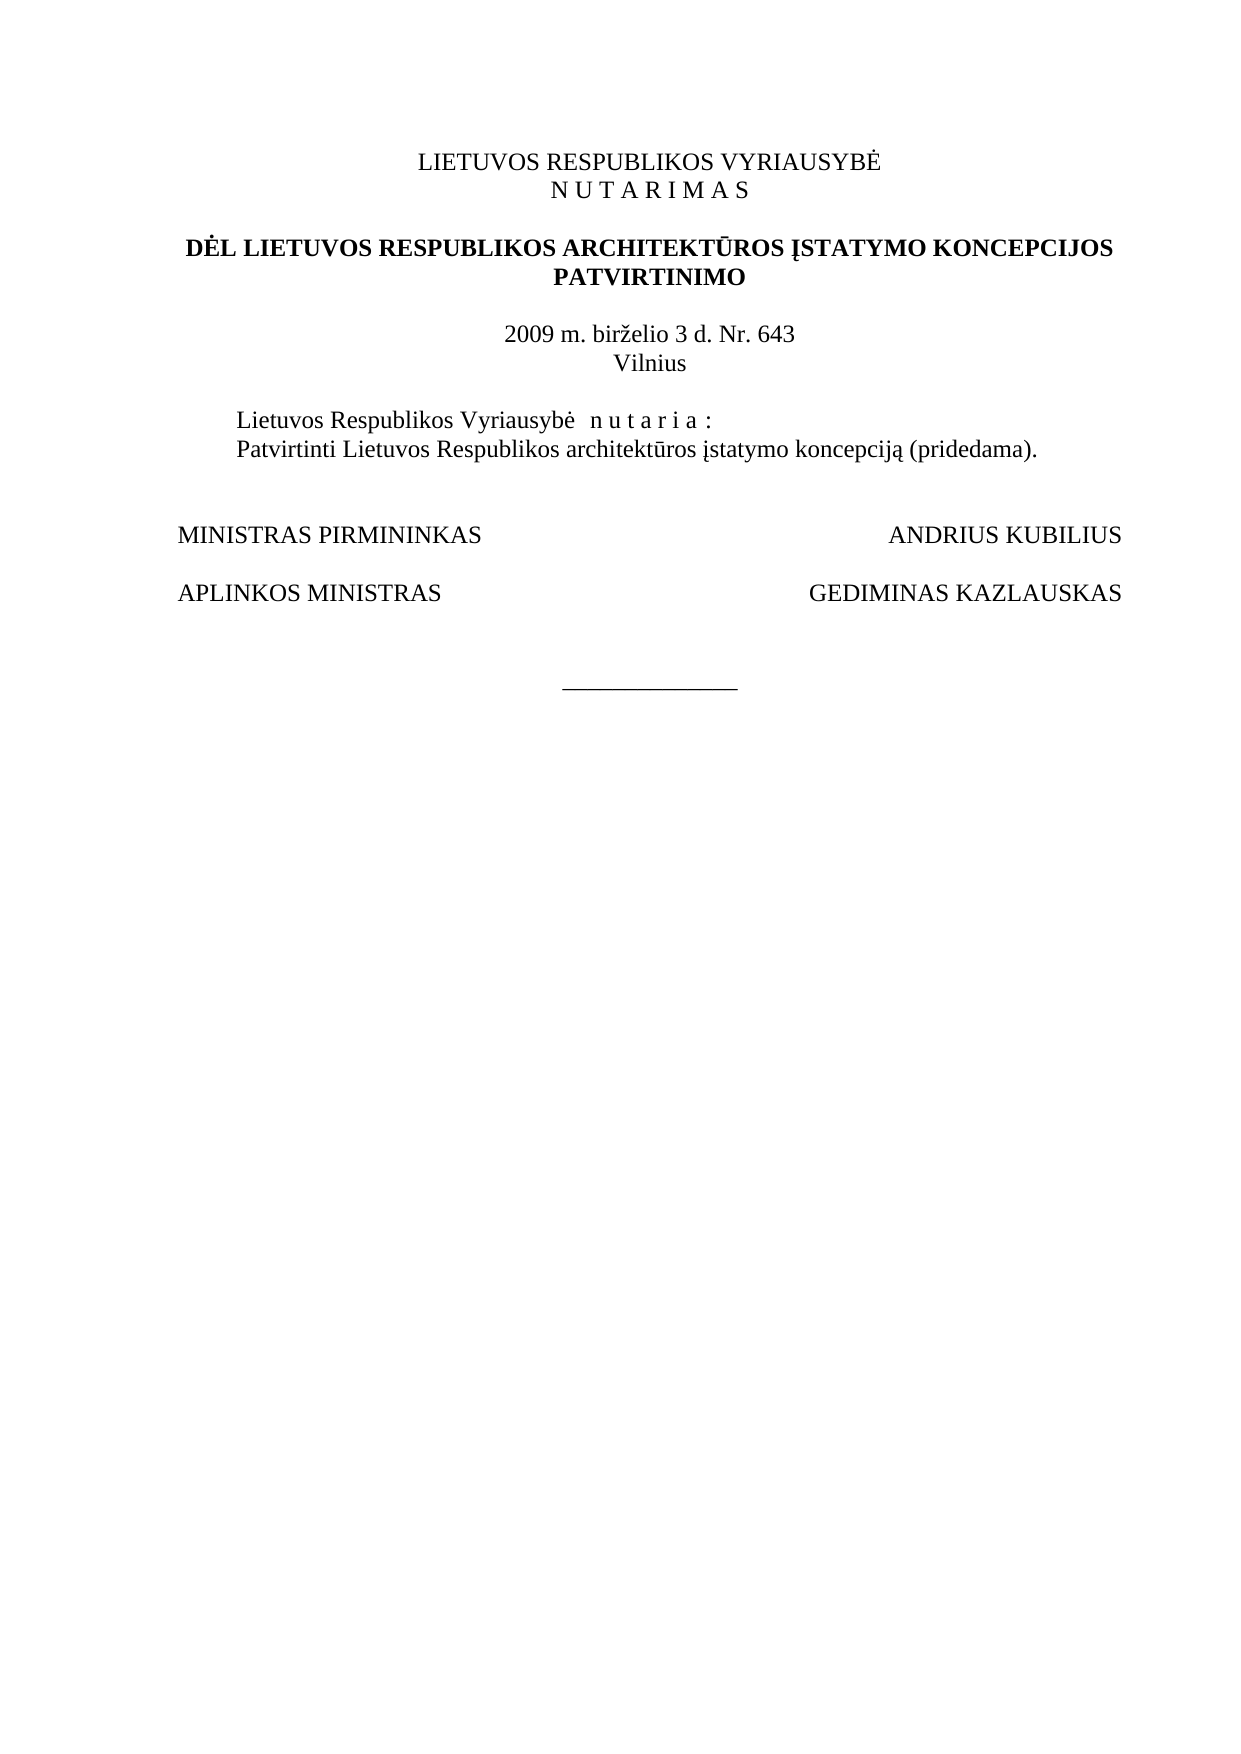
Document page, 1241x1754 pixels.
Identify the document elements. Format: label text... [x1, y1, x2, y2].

text Lietuvos Respublikos Vyriausybė [177, 147, 1122, 176]
text NUTARIMAS [177, 176, 1122, 204]
text MINISTRAS PIRMININKAS ANDRIUS KUBILIUS [177, 521, 1122, 549]
text Vilnius [177, 348, 1122, 377]
text APLINKOS MINISTRAS GEDIMINAS KAZLAUSKAS [177, 578, 1122, 607]
text ______________ [177, 664, 1122, 693]
text Patvirtinti Lietuvos Respublikos architektūros įstatymo koncepciją (pridedama). [177, 434, 1122, 463]
text 2009 m. birželio 3 d. Nr. 643 [177, 319, 1122, 348]
text Lietuvos Respublikos Vyriausybė nutaria: [177, 406, 1122, 434]
text DĖL LIETUVOS RESPUBLIKOS ARCHITEKTŪROS ĮSTATYMO KONCEPCIJOS PATVIRTINIMO [177, 233, 1122, 291]
